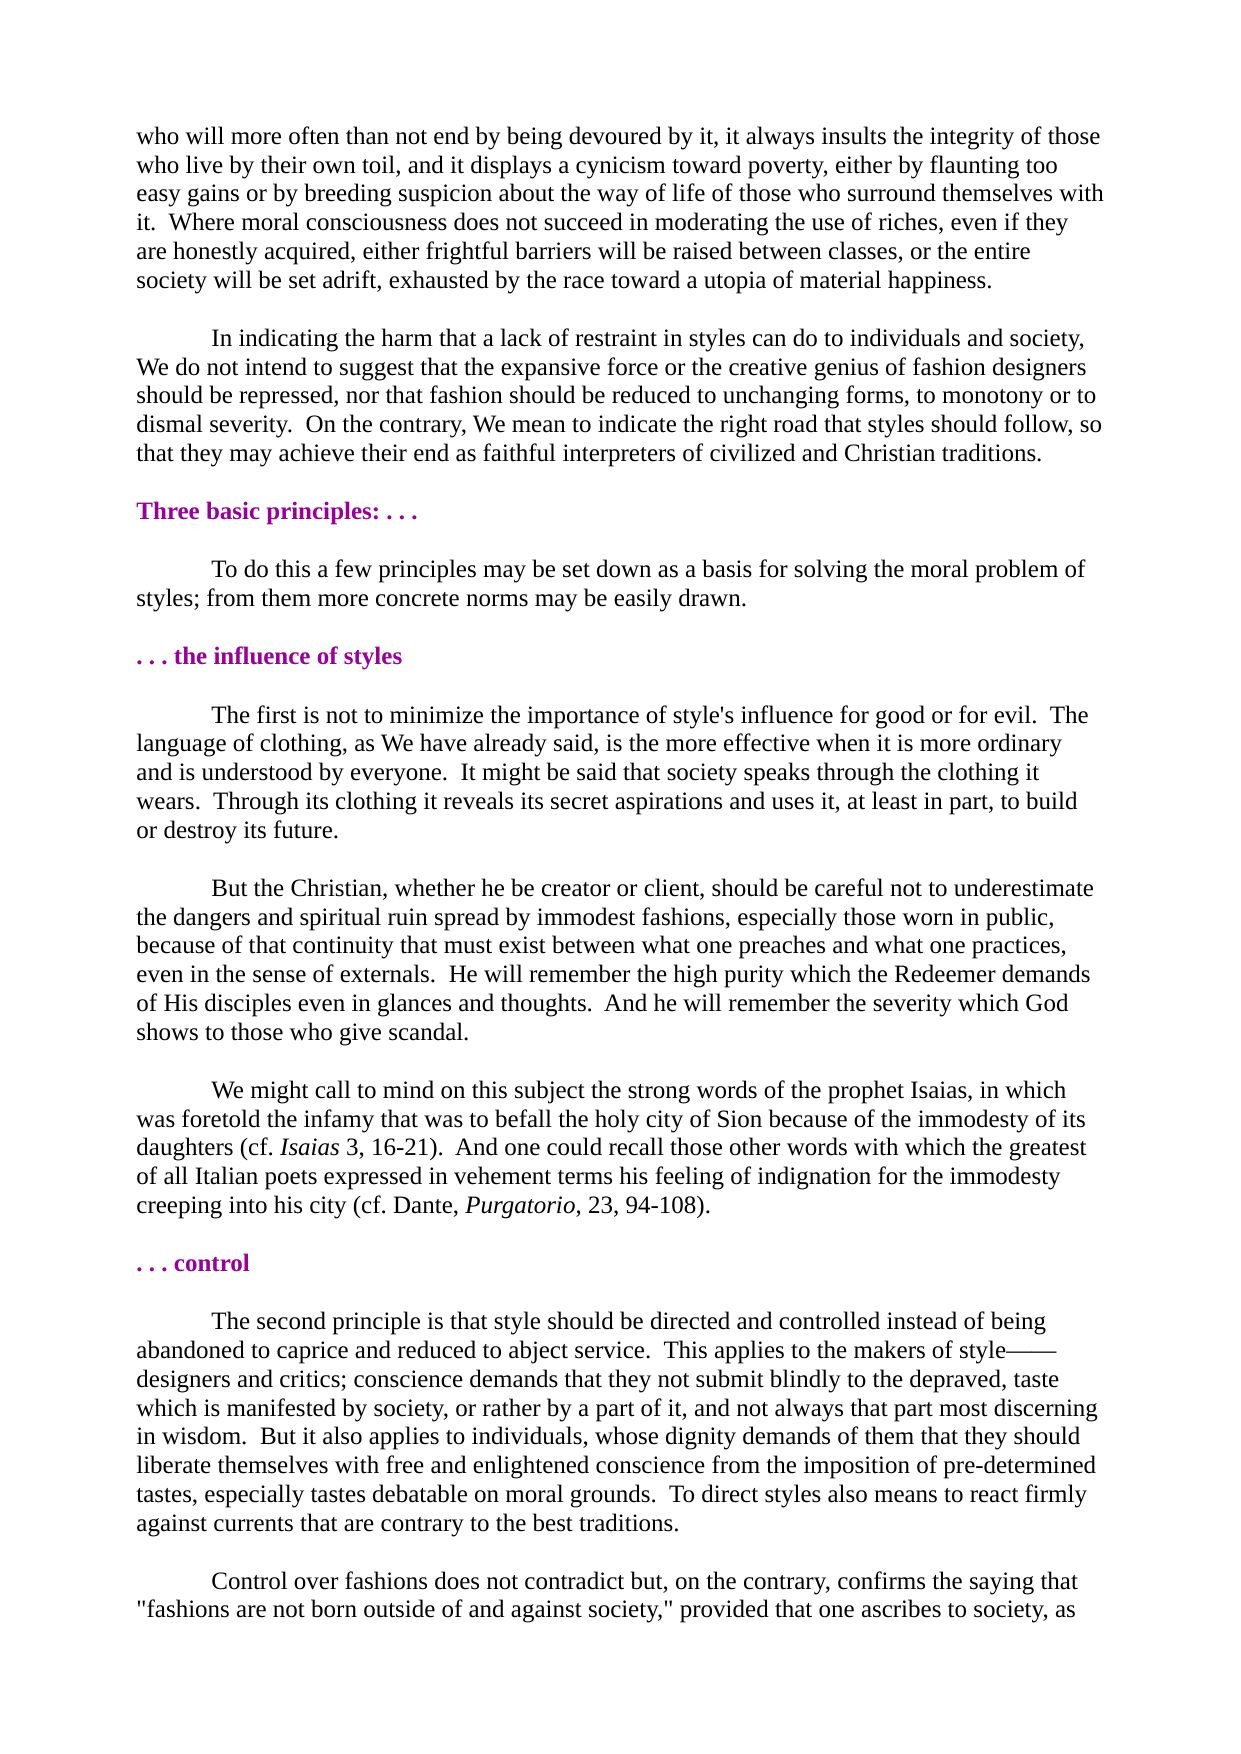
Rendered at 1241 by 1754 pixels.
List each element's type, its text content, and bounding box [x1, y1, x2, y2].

table_header who will more often than not end by being devoured by it, it always insults the integrity of those who live by their own toil, and it displays a cynicism toward poverty, either by flaunting too easy gains or by breeding suspicion about the way of life of those who surround themselves with it. Where moral consciousness does not succeed in moderating the use of riches, even if they are honestly acquired, either frightful barriers will be raised between classes, or the entire society will be set adrift, exhausted by the race toward a utopia of material happiness. In indicating the harm that a lack of restraint in styles can do to individuals and society, We do not intend to suggest that the expansive force or the creative genius of fashion designers should be repressed, nor that fashion should be reduced to unchanging forms, to monotony or to dismal severity. On the contrary, We mean to indicate the right road that styles should follow, so that they may achieve their end as faithful interpreters of civilized and Christian traditions. Three basic principles: . . . To do this a few principles may be set down as a basis for solving the moral problem of styles; from them more concrete norms may be easily drawn. . . . the influence of styles The first is not to minimize the importance of style's influence for good or for evil. The language of clothing, as We have already said, is the more effective when it is more ordinary and is understood by everyone. It might be said that society speaks through the clothing it wears. Through its clothing it reveals its secret aspirations and uses it, at least in part, to build or destroy its future. But the Christian, whether he be creator or client, should be careful not to underestimate the dangers and spiritual ruin spread by immodest fashions, especially those worn in public, because of that continuity that must exist between what one preaches and what one practices, even in the sense of externals. He will remember the high purity which the Redeemer demands of His disciples even in glances and thoughts. And he will remember the severity which God shows to those who give scandal. We might call to mind on this subject the strong words of the prophet Isaias, in which was foretold the infamy that was to befall the holy city of Sion because of the immodesty of its daughters (cf. Isaias 3, 16-21). And one could recall those other words with which the greatest of all Italian poets expressed in vehement terms his feeling of indignation for the immodesty creeping into his city (cf. Dante, Purgatorio, 23, 94-108). . . . control The second principle is that style should be directed and controlled instead of being abandoned to caprice and reduced to abject service. This applies to the makers of style——designers and critics; conscience demands that they not submit blindly to the depraved, taste which is manifested by society, or rather by a part of it, and not always that part most discerning in wisdom. But it also applies to individuals, whose dignity demands of them that they should liberate themselves with free and enlightened conscience from the imposition of pre-determined tastes, especially tastes debatable on moral grounds. To direct styles also means to react firmly against currents that are contrary to the best traditions. Control over fashions does not contradict but, on the contrary, confirms the saying that "fashions are not born outside of and against society," provided that one ascribes to society, as [133, 118, 1107, 1626]
